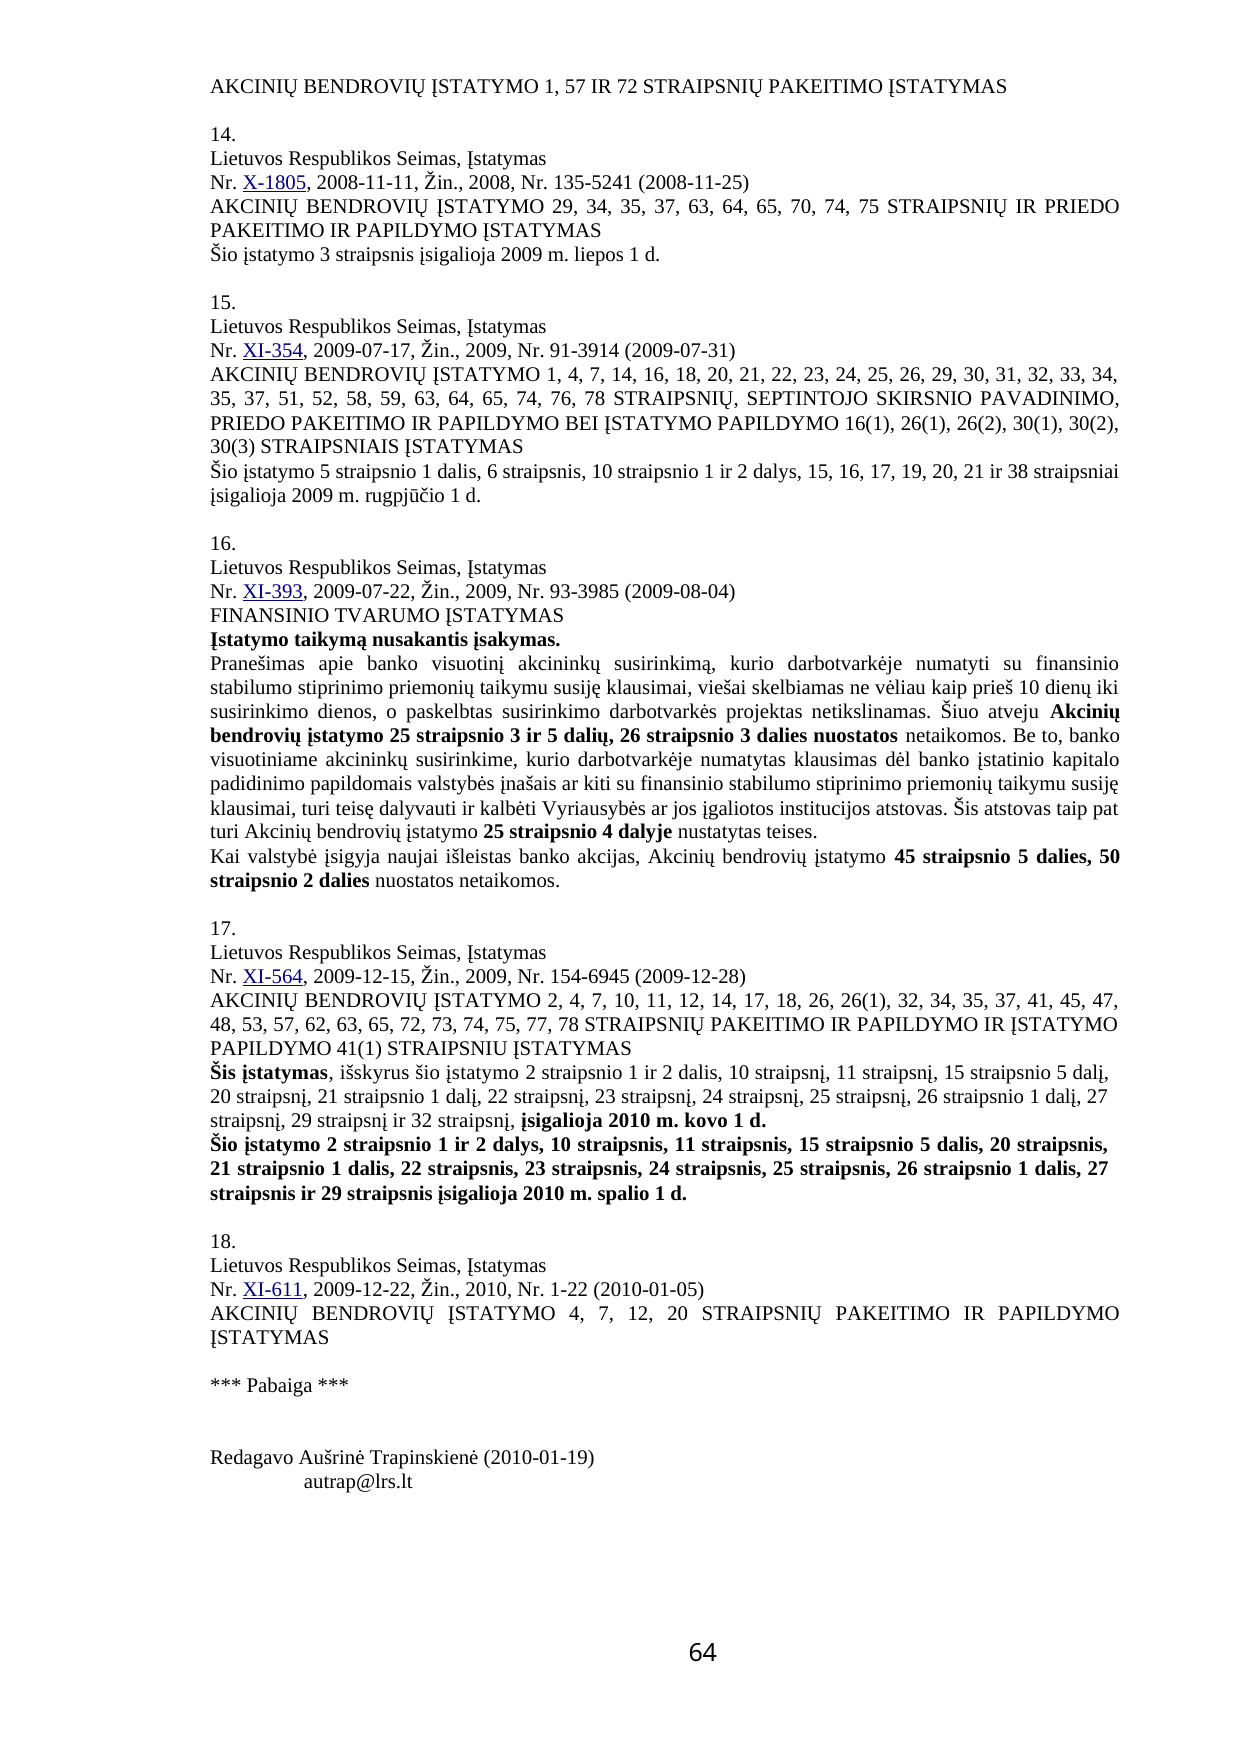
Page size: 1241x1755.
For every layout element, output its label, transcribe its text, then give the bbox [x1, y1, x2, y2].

text AKCINIŲ BENDROVIŲ ĮSTATYMO 29, 34, 35, 37, 63, 64, 65, 70, 74, 75 STRAIPSNIŲ IR PRIEDO PAKEITIMO IR PAPILDYMO ĮSTATYMAS [210, 194, 1120, 242]
text Lietuvos Respublikos Seimas, Įstatymas [210, 1253, 1120, 1277]
text Nr. XI-354, 2009-07-17, Žin., 2009, Nr. 91-3914 (2009-07-31) [210, 338, 1120, 362]
text Šio įstatymo 5 straipsnio 1 dalis, 6 straipsnis, 10 straipsnio 1 ir 2 dalys, 15, 16, 17, 19, 20, 21 ir 38 straipsniai įsigalioja 2009 m. rugpjūčio 1 d. [210, 458, 1120, 507]
text Šio įstatymo 2 straipsnio 1 ir 2 dalys, 10 straipsnis, 11 straipsnis, 15 straipsnio 5 dalis, 20 straipsnis, 21 straipsnio 1 dalis, 22 straipsnis, 23 straipsnis, 24 straipsnis, 25 straipsnis, 26 straipsnio 1 dalis, 27 straipsnis ir 29 straipsnis įsigalioja 2010 m. spalio 1 d. [210, 1132, 1110, 1204]
text AKCINIŲ BENDROVIŲ ĮSTATYMO 1, 57 IR 72 STRAIPSNIŲ PAKEITIMO ĮSTATYMAS [210, 73, 1111, 98]
text *** Pabaiga *** [210, 1373, 1120, 1397]
text Šio įstatymo 3 straipsnis įsigalioja 2009 m. liepos 1 d. [210, 242, 1120, 266]
text Nr. XI-393, 2009-07-22, Žin., 2009, Nr. 93-3985 (2009-08-04) [210, 579, 1120, 603]
text 15. [210, 290, 1120, 314]
text Lietuvos Respublikos Seimas, Įstatymas [210, 146, 1120, 170]
text Lietuvos Respublikos Seimas, Įstatymas [210, 940, 1120, 964]
text Nr. XI-611, 2009-12-22, Žin., 2010, Nr. 1-22 (2010-01-05) [210, 1277, 1120, 1301]
text Redagavo Aušrinė Trapinskienė (2010-01-19) [210, 1445, 1120, 1469]
text AKCINIŲ BENDROVIŲ ĮSTATYMO 1, 4, 7, 14, 16, 18, 20, 21, 22, 23, 24, 25, 26, 29, 30, 31, 32, 33, 34, 35, 37, 51, 52, 58, 59, 63, 64, 65, 74, 76, 78 STRAIPSNIŲ, SEPTINTOJO SKIRSNIO PAVADINIMO, PRIEDO PAKEITIMO IR PAPILDYMO BEI ĮSTATYMO PAPILDYMO 16(1), 26(1), 26(2), 30(1), 30(2), 30(3) STRAIPSNIAIS ĮSTATYMAS [210, 362, 1120, 458]
text Šis įstatymas, išskyrus šio įstatymo 2 straipsnio 1 ir 2 dalis, 10 straipsnį, 11 straipsnį, 15 straipsnio 5 dalį, 20 straipsnį, 21 straipsnio 1 dalį, 22 straipsnį, 23 straipsnį, 24 straipsnį, 25 straipsnį, 26 straipsnio 1 dalį, 27 straipsnį, 29 straipsnį ir 32 straipsnį, įsigalioja 2010 m. kovo 1 d. [210, 1060, 1110, 1132]
text Lietuvos Respublikos Seimas, Įstatymas [210, 555, 1120, 579]
text Lietuvos Respublikos Seimas, Įstatymas [210, 314, 1120, 338]
text autrap@lrs.lt [210, 1469, 1120, 1493]
text FINANSINIO TVARUMO ĮSTATYMAS [210, 603, 1120, 627]
text Nr. X-1805, 2008-11-11, Žin., 2008, Nr. 135-5241 (2008-11-25) [210, 170, 1120, 194]
text AKCINIŲ BENDROVIŲ ĮSTATYMO 4, 7, 12, 20 STRAIPSNIŲ PAKEITIMO IR PAPILDYMO ĮSTATYMAS [210, 1301, 1120, 1349]
text 17. [210, 916, 1120, 940]
text 18. [210, 1228, 1120, 1253]
text 14. [210, 122, 1120, 146]
text Pranešimas apie banko visuotinį akcininkų susirinkimą, kurio darbotvarkėje numatyti su finansinio stabilumo stiprinimo priemonių taikymu susiję klausimai, viešai skelbiamas ne vėliau kaip prieš 10 dienų iki susirinkimo dienos, o paskelbtas susirinkimo darbotvarkės projektas netikslinamas. Šiuo atveju Akcinių bendrovių įstatymo 25 straipsnio 3 ir 5 dalių, 26 straipsnio 3 dalies nuostatos netaikomos. Be to, banko visuotiniame akcininkų susirinkime, kurio darbotvarkėje numatytas klausimas dėl banko įstatinio kapitalo padidinimo papildomais valstybės įnašais ar kiti su finansinio stabilumo stiprinimo priemonių taikymu susiję klausimai, turi teisę dalyvauti ir kalbėti Vyriausybės ar jos įgaliotos institucijos atstovas. Šis atstovas taip pat turi Akcinių bendrovių įstatymo 25 straipsnio 4 dalyje nustatytas teises. [210, 651, 1120, 843]
text Nr. XI-564, 2009-12-15, Žin., 2009, Nr. 154-6945 (2009-12-28) [210, 964, 1120, 988]
text AKCINIŲ BENDROVIŲ ĮSTATYMO 2, 4, 7, 10, 11, 12, 14, 17, 18, 26, 26(1), 32, 34, 35, 37, 41, 45, 47, 48, 53, 57, 62, 63, 65, 72, 73, 74, 75, 77, 78 STRAIPSNIŲ PAKEITIMO IR PAPILDYMO IR ĮSTATYMO PAPILDYMO 41(1) STRAIPSNIU ĮSTATYMAS [210, 988, 1120, 1060]
text Įstatymo taikymą nusakantis įsakymas. [210, 627, 1120, 651]
text Kai valstybė įsigyja naujai išleistas banko akcijas, Akcinių bendrovių įstatymo 45 straipsnio 5 dalies, 50 straipsnio 2 dalies nuostatos netaikomos. [210, 843, 1120, 892]
text 16. [210, 531, 1120, 555]
